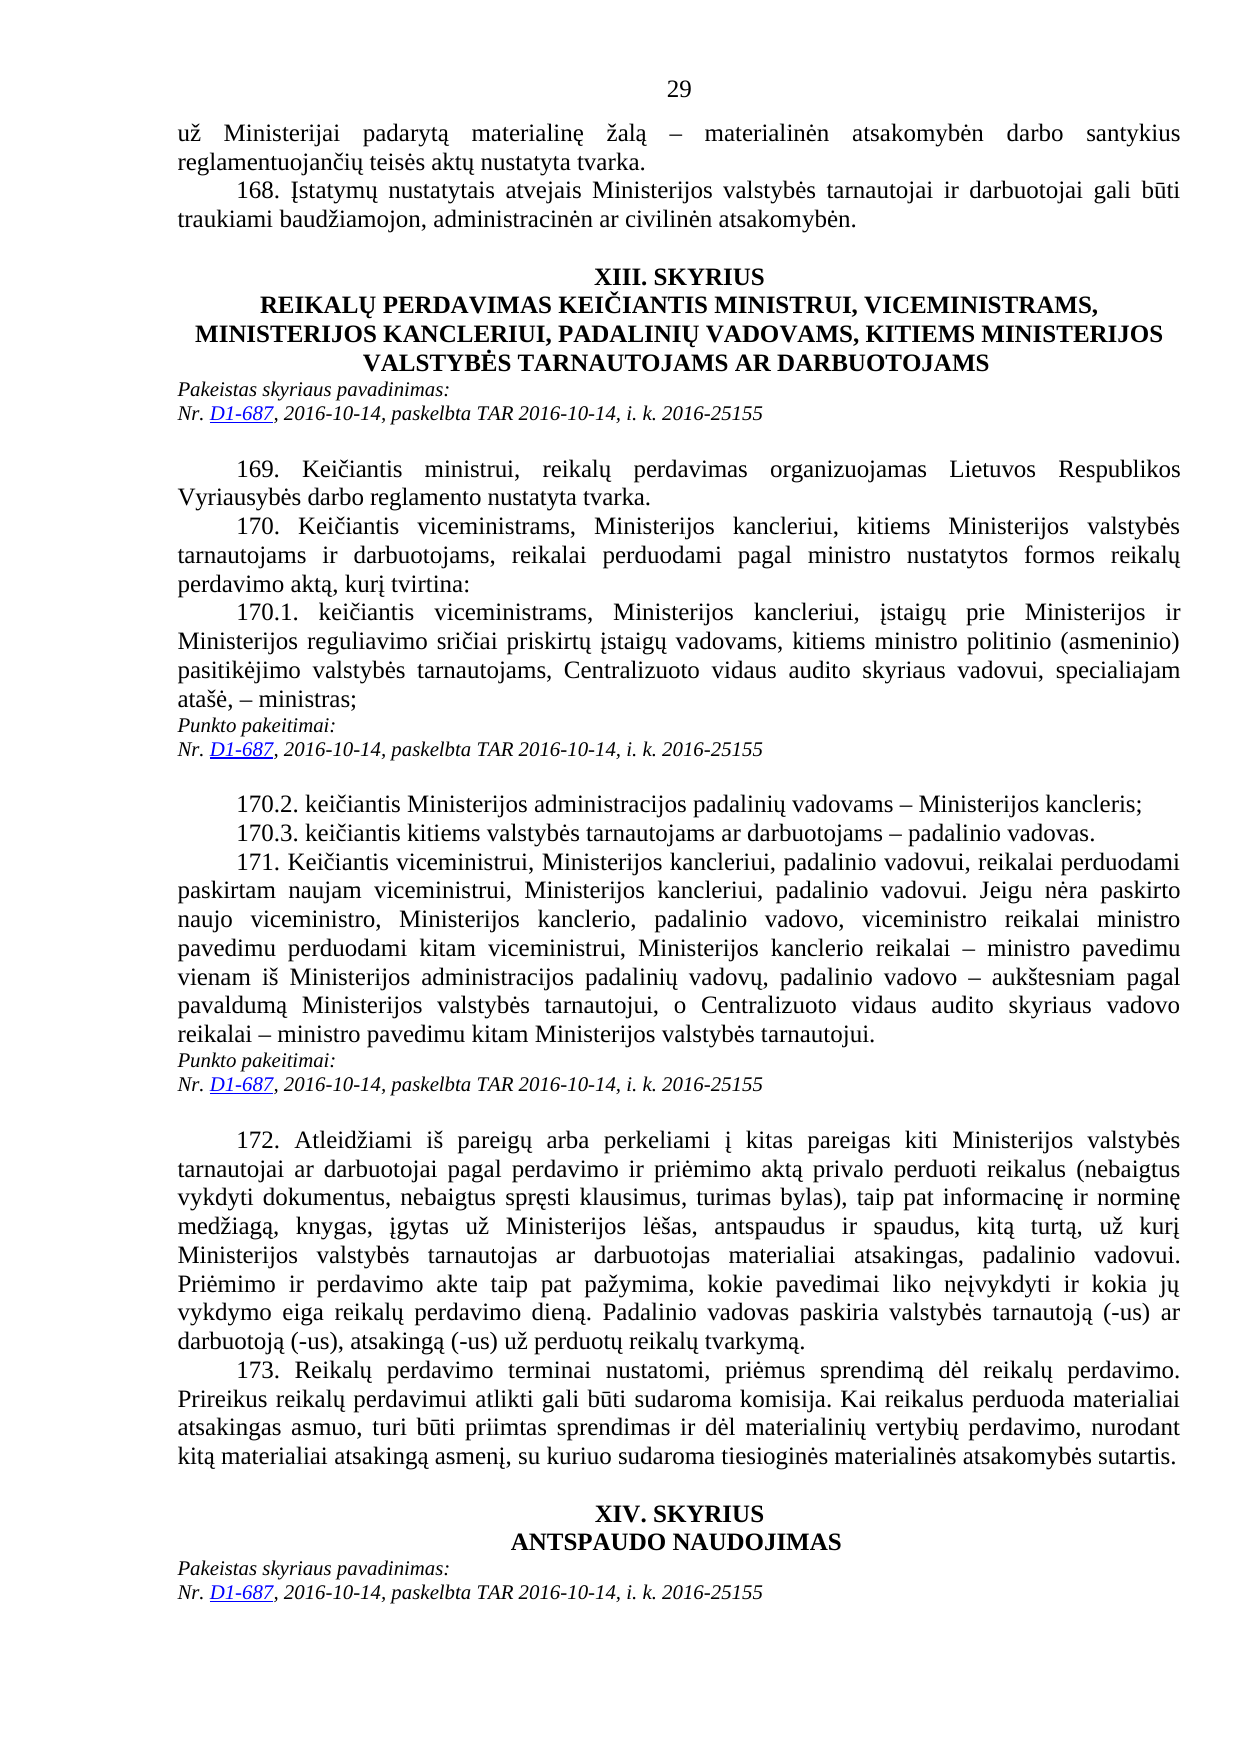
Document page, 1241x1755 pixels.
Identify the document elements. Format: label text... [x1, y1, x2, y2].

text Pakeistas skyriaus pavadinimas: [177, 377, 1181, 401]
text XIII. SKYRIUS REIKALŲ PERDAVIMAS KEIČIANTIS MINISTRUI, VICEMINISTRAMS, MINISTERIJOS KANCLERIUI, PADALINIŲ VADOVAMS, KITIEMS MINISTERIJOS VALSTYBĖS TARNAUTOJAMS AR DARBUOTOJAMS [177, 262, 1181, 377]
text 170.3. keičiantis kitiems valstybės tarnautojams ar darbuotojams – padalinio vadovas. [177, 818, 1181, 847]
text Nr. D1-687, 2016-10-14, paskelbta TAR 2016-10-14, i. k. 2016-25155 [177, 401, 1181, 425]
text 171. Keičiantis viceministrui, Ministerijos kancleriui, padalinio vadovui, reikalai perduodami paskirtam naujam viceministrui, Ministerijos kancleriui, padalinio vadovui. Jeigu nėra paskirto naujo viceministro, Ministerijos kanclerio, padalinio vadovo, viceministro reikalai ministro pavedimu perduodami kitam viceministrui, Ministerijos kanclerio reikalai – ministro pavedimu vienam iš Ministerijos administracijos padalinių vadovų, padalinio vadovo – aukštesniam pagal pavaldumą Ministerijos valstybės tarnautojui, o Centralizuoto vidaus audito skyriaus vadovo reikalai – ministro pavedimu kitam Ministerijos valstybės tarnautojui. [177, 847, 1181, 1048]
text Nr. D1-687, 2016-10-14, paskelbta TAR 2016-10-14, i. k. 2016-25155 [177, 1580, 1181, 1604]
text 168. Įstatymų nustatytais atvejais Ministerijos valstybės tarnautojai ir darbuotojai gali būti traukiami baudžiamojon, administracinėn ar civilinėn atsakomybėn. [177, 176, 1181, 233]
text 170.2. keičiantis Ministerijos administracijos padalinių vadovams – Ministerijos kancleris; [177, 789, 1181, 818]
text už Ministerijai padarytą materialinę žalą – materialinėn atsakomybėn darbo santykius reglamentuojančių teisės aktų nustatyta tvarka. [177, 118, 1181, 176]
text 172. Atleidžiami iš pareigų arba perkeliami į kitas pareigas kiti Ministerijos valstybės tarnautojai ar darbuotojai pagal perdavimo ir priėmimo aktą privalo perduoti reikalus (nebaigtus vykdyti dokumentus, nebaigtus spręsti klausimus, turimas bylas), taip pat informacinę ir norminę medžiagą, knygas, įgytas už Ministerijos lėšas, antspaudus ir spaudus, kitą turtą, už kurį Ministerijos valstybės tarnautojas ar darbuotojas materialiai atsakingas, padalinio vadovui. Priėmimo ir perdavimo akte taip pat pažymima, kokie pavedimai liko neįvykdyti ir kokia jų vykdymo eiga reikalų perdavimo dieną. Padalinio vadovas paskiria valstybės tarnautoją (-us) ar darbuotoją (-us), atsakingą (-us) už perduotų reikalų tvarkymą. [177, 1125, 1181, 1355]
text Pakeistas skyriaus pavadinimas: [177, 1556, 1181, 1580]
text Punkto pakeitimai: [177, 712, 1181, 737]
text 170. Keičiantis viceministrams, Ministerijos kancleriui, kitiems Ministerijos valstybės tarnautojams ir darbuotojams, reikalai perduodami pagal ministro nustatytos formos reikalų perdavimo aktą, kurį tvirtina: [177, 511, 1181, 597]
text Nr. D1-687, 2016-10-14, paskelbta TAR 2016-10-14, i. k. 2016-25155 [177, 1072, 1181, 1096]
text Punkto pakeitimai: [177, 1048, 1181, 1072]
text Nr. D1-687, 2016-10-14, paskelbta TAR 2016-10-14, i. k. 2016-25155 [177, 737, 1181, 761]
text 170.1. keičiantis viceministrams, Ministerijos kancleriui, įstaigų prie Ministerijos ir Ministerijos reguliavimo sričiai priskirtų įstaigų vadovams, kitiems ministro politinio (asmeninio) pasitikėjimo valstybės tarnautojams, Centralizuoto vidaus audito skyriaus vadovui, specialiajam atašė, – ministras; [177, 597, 1181, 712]
text XIV. SKYRIUS ANTSPAUDO NAUDOJIMAS [177, 1499, 1181, 1556]
text 169. Keičiantis ministrui, reikalų perdavimas organizuojamas Lietuvos Respublikos Vyriausybės darbo reglamento nustatyta tvarka. [177, 454, 1181, 511]
text 173. Reikalų perdavimo terminai nustatomi, priėmus sprendimą dėl reikalų perdavimo. Prireikus reikalų perdavimui atlikti gali būti sudaroma komisija. Kai reikalus perduoda materialiai atsakingas asmuo, turi būti priimtas sprendimas ir dėl materialinių vertybių perdavimo, nurodant kitą materialiai atsakingą asmenį, su kuriuo sudaroma tiesioginės materialinės atsakomybės sutartis. [177, 1355, 1181, 1470]
